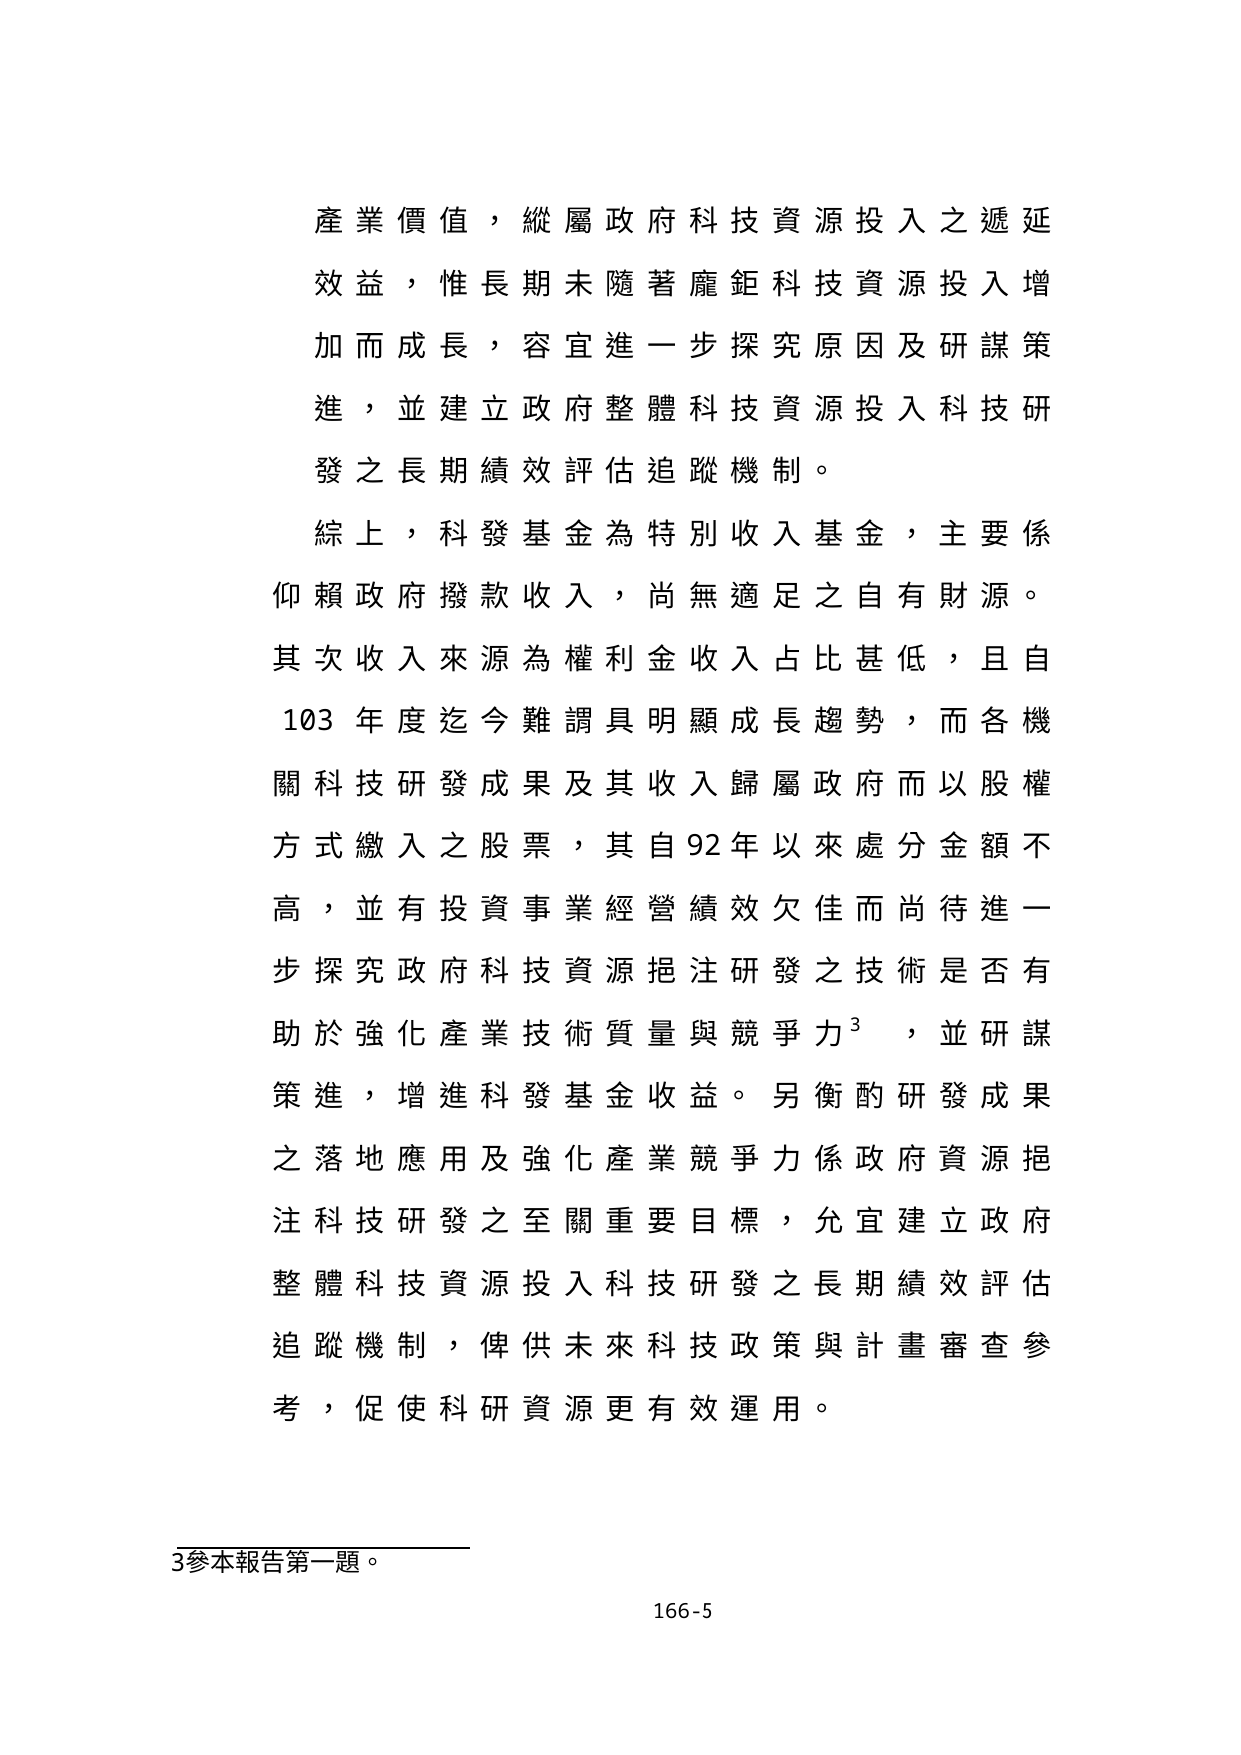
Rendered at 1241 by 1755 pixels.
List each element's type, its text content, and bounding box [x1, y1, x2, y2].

text 綜上，科發基金為特別收入基金，主要係仰賴政府撥款收入，尚無適足之自有財源。其次收入來源為權利金收入占比甚低，且自103年度迄今難謂具明顯成長趨勢，而各機關科技研發成果及其收入歸屬政府而以股權方式繳入之股票，其自92年以來處分金額不高，並有投資事業經營績效欠佳而尚待進一步探究政府科技資源挹注研發之技術是否有助於強化產業技術質量與競爭力，並研謀策進，增進科發基金收益。另衡酌研發成果之落地應用及強化產業競爭力係政府資源挹注科技研發之至關重要目標，允宜建立政府整體科技資源投入科技研發之長期績效評估追蹤機制，俾供未來科技政策與計畫審查參考，促使科研資源更有效運用。 [242, 490, 1058, 1427]
text 依科學技術基本法第5條規定，為推廣政府出資之應用性科學技術研究發展成果，政府應監督或協助執行研究發展之單位，將研究發展成果轉化為實際之生產或利用。另依國家科學技術發展基金計畫(110年至113年)，廣納各界之重要意見認為基礎科學研究為國家科研能量基盤，成果應用影響深遠，基礎研究亦應含括產業基礎技術之發展，提早佈局新興科技及接軌國際，強化產業下一波核心競爭力。是以，政府科技資源之投入雖包含提升科學技術水準、培育人才、促進就業、加強生態保護、增進生活福祉等多元目的，惟研發成果之落地應用及強化產業競爭力無庸置疑係政府資源挹注科技研發之至關重要目標。各機關繳入研發成果獲取之權利金收入及股權反映研發成果之落地應用與產業價值，縱屬政府科技資源投入之遞延效益，惟長期未隨著龐鉅科技資源投入增加而成長，容宜進一步探究原因及研謀策進，並建立政府整體科技資源投入科技研發之長期績效評估追蹤機制。 [271, 177, 1058, 490]
text 參本報告第一題。 [170, 1548, 1063, 1577]
